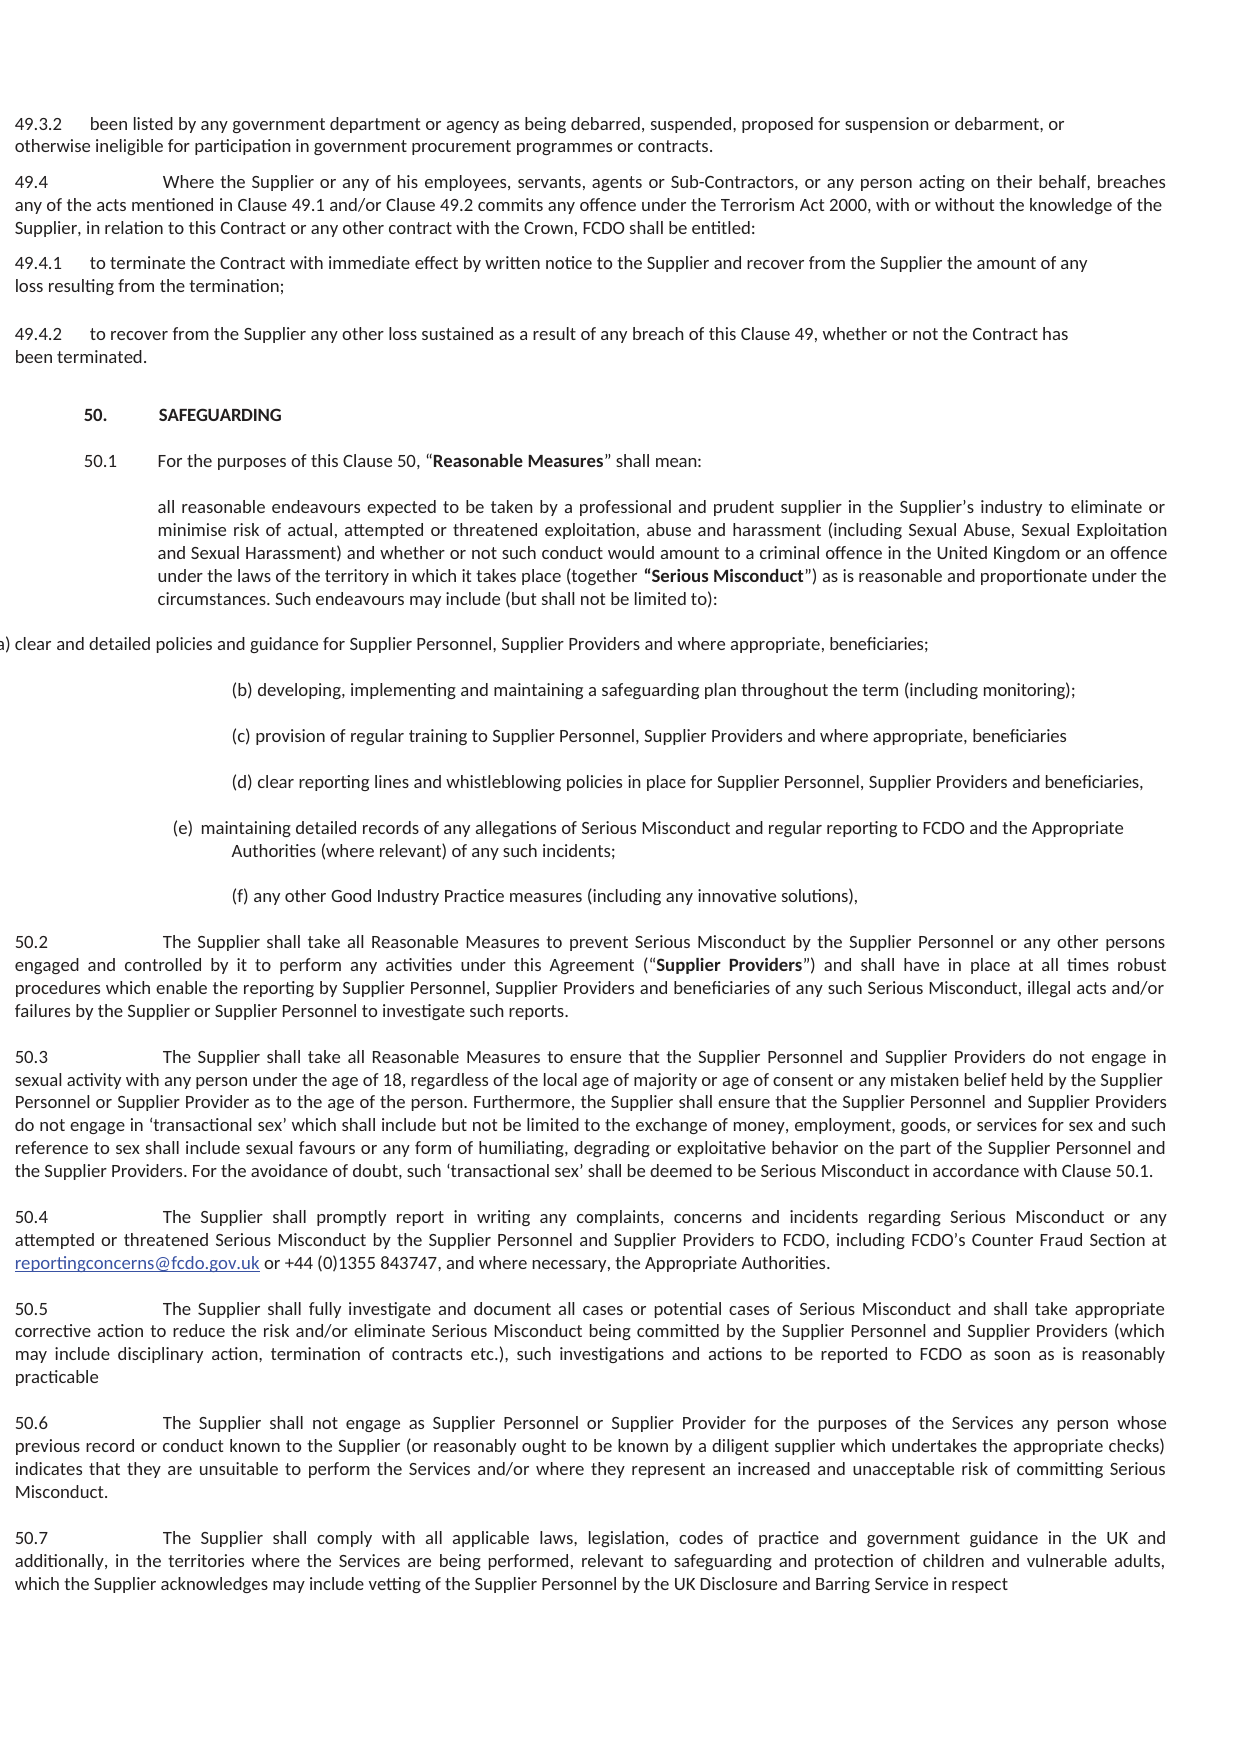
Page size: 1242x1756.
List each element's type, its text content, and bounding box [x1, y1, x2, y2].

text all reasonable endeavours expected to be taken by a professional and prudent supplier in the Supplier’s industry to eliminate or minimise risk of actual, attempted or threatened exploitation, abuse and harassment (including Sexual Abuse, Sexual Exploitation and Sexual Harassment) and whether or not such conduct would amount to a criminal offence in the United Kingdom or an offence under the laws of the territory in which it takes place (together “Serious Misconduct”) as is reasonable and proportionate under the circumstances. Such endeavours may include (but shall not be limited to): [157, 495, 1167, 610]
list For the purposes of this Clause 50, “Reasonable Measures” shall mean: [84, 449, 1212, 472]
list provision of regular training to Supplier Personnel, Supplier Providers and where appropriate, beneficiaries [231, 724, 1212, 747]
list maintaining detailed records of any allegations of Serious Misconduct and regular reporting to FCDO and the Appropriate Authorities (where relevant) of any such incidents; [172, 816, 1124, 862]
list The Supplier shall take all Reasonable Measures to prevent Serious Misconduct by the Supplier Personnel or any other persons engaged and controlled by it to perform any activities under this Agreement (“Supplier Providers”) and shall have in place at all times robust procedures which enable the reporting by Supplier Personnel, Supplier Providers and beneficiaries of any such Serious Misconduct, illegal acts and/or failures by the Supplier or Supplier Personnel to investigate such reports. [14, 930, 1167, 1022]
list clear reporting lines and whistleblowing policies in place for Supplier Personnel, Supplier Providers and beneficiaries, [231, 770, 1212, 793]
list Where the Supplier or any of his employees, servants, agents or Sub-Contractors, or any person acting on their behalf, breaches any of the acts mentioned in Clause 49.1 and/or Clause 49.2 commits any offence under the Terrorism Act 2000, with or without the knowledge of the Supplier, in relation to this Contract or any other contract with the Crown, FCDO shall be entitled: [14, 170, 1166, 239]
list The Supplier shall not engage as Supplier Personnel or Supplier Provider for the purposes of the Services any person whose previous record or conduct known to the Supplier (or reasonably ought to be known by a diligent supplier which undertakes the appropriate checks) indicates that they are unsuitable to perform the Services and/or where they represent an increased and unacceptable risk of committing Serious Misconduct. [14, 1411, 1167, 1503]
list been listed by any government department or agency as being debarred, suspended, proposed for suspension or debarment, or otherwise ineligible for participation in government procurement programmes or contracts. [14, 112, 1092, 158]
list clear and detailed policies and guidance for Supplier Personnel, Supplier Providers and where appropriate, beneficiaries; [0, 632, 1212, 655]
list The Supplier shall fully investigate and document all cases or potential cases of Serious Misconduct and shall take appropriate corrective action to reduce the risk and/or eliminate Serious Misconduct being committed by the Supplier Personnel and Supplier Providers (which may include disciplinary action, termination of contracts etc.), such investigations and actions to be reported to FCDO as soon as is reasonably practicable [14, 1297, 1167, 1388]
subtitle SAFEGUARDING [84, 403, 1212, 426]
list to terminate the Contract with immediate effect by written notice to the Supplier and recover from the Supplier the amount of any loss resulting from the termination; [14, 251, 1116, 297]
list to recover from the Supplier any other loss sustained as a result of any breach of this Clause 49, whether or not the Contract has been terminated. [14, 322, 1110, 368]
list The Supplier shall promptly report in writing any complaints, concerns and incidents regarding Serious Misconduct or any attempted or threatened Serious Misconduct by the Supplier Personnel and Supplier Providers to FCDO, including FCDO’s Counter Fraud Section at reportingconcerns@fcdo.gov.uk or +44 (0)1355 843747, and where necessary, the Appropriate Authorities. [14, 1205, 1167, 1274]
list any other Good Industry Practice measures (including any innovative solutions), [231, 885, 1212, 908]
list The Supplier shall take all Reasonable Measures to ensure that the Supplier Personnel and Supplier Providers do not engage in sexual activity with any person under the age of 18, regardless of the local age of majority or age of consent or any mistaken belief held by the Supplier Personnel or Supplier Provider as to the age of the person. Furthermore, the Supplier shall ensure that the Supplier Personnel and Supplier Providers do not engage in ‘transactional sex’ which shall include but not be limited to the exchange of money, employment, goods, or services for sex and such reference to sex shall include sexual favours or any form of humiliating, degrading or exploitative behavior on the part of the Supplier Personnel and the Supplier Providers. For the avoidance of doubt, such ‘transactional sex’ shall be deemed to be Serious Misconduct in accordance with Clause 50.1. [14, 1045, 1167, 1182]
list developing, implementing and maintaining a safeguarding plan throughout the term (including monitoring); [231, 678, 1212, 701]
list The Supplier shall comply with all applicable laws, legislation, codes of practice and government guidance in the UK and additionally, in the territories where the Services are being performed, relevant to safeguarding and protection of children and vulnerable adults, which the Supplier acknowledges may include vetting of the Supplier Personnel by the UK Disclosure and Barring Service in respect [14, 1526, 1167, 1595]
